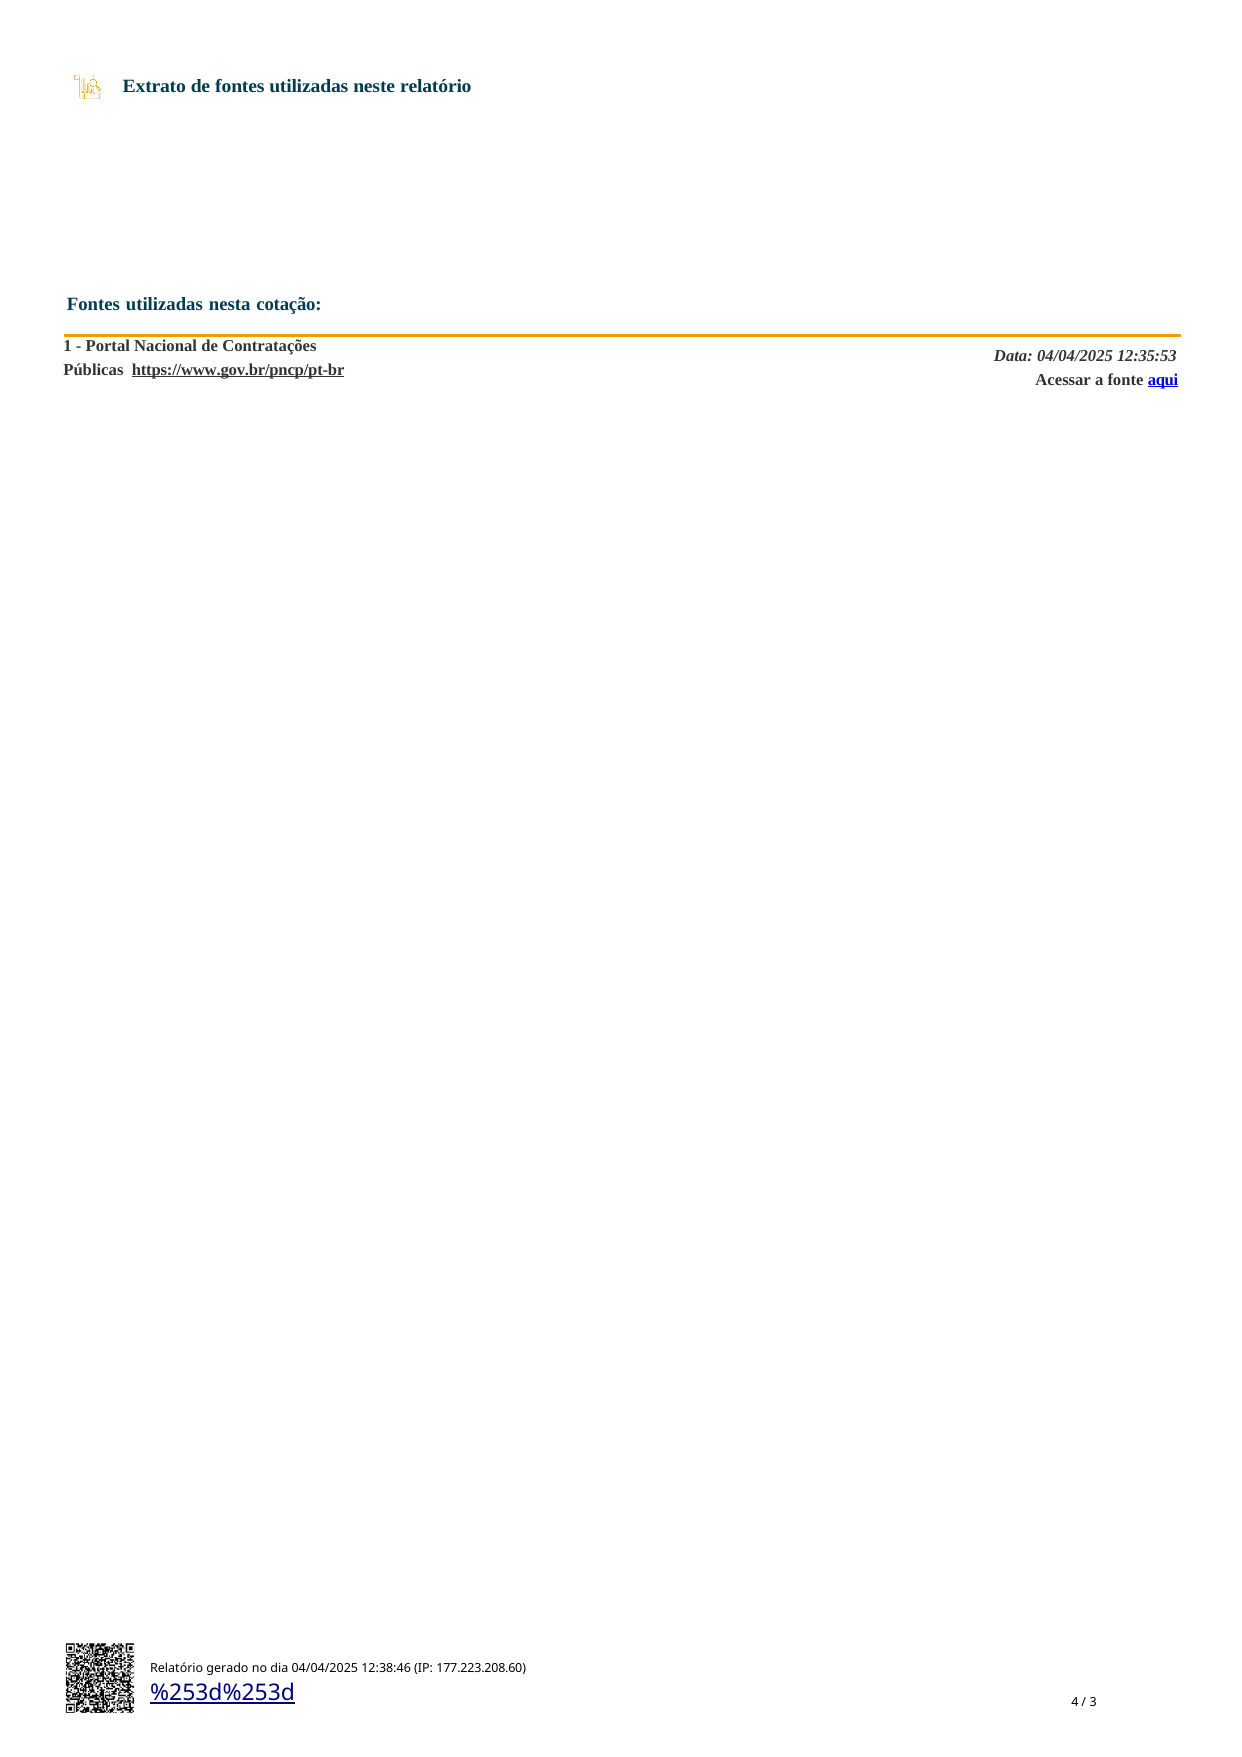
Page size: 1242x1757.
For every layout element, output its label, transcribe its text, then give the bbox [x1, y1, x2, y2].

text ATENÇÃO - O Banco de Preços é uma solução tecnológica que atende aos parâmetros de pesquisa dispostos em Leis vigentes, Instruções Normativas, Acórdãos, Regulamentos, Decretos e Portarias. Sendo assim, por reunir diversas fontes governamentais, complementares e sites de domínio amplo, o sistema não é considerado uma fonte e, sim, um meio para que as pesquisas sejam realizadas de forma segura, ágil e eficaz. [81, 129, 1153, 220]
text Data: 04/04/2025 12:35:53 [990, 346, 1178, 365]
text 1 - Portal Nacional de Contratações Públicas https://www.gov.br/pncp/pt-br [63, 336, 379, 379]
text Acessar a fonte aqui [990, 369, 1178, 389]
text Extrato de fontes utilizadas neste relatório [122, 75, 1183, 97]
text Fontes utilizadas nesta cotação: [67, 293, 1183, 314]
